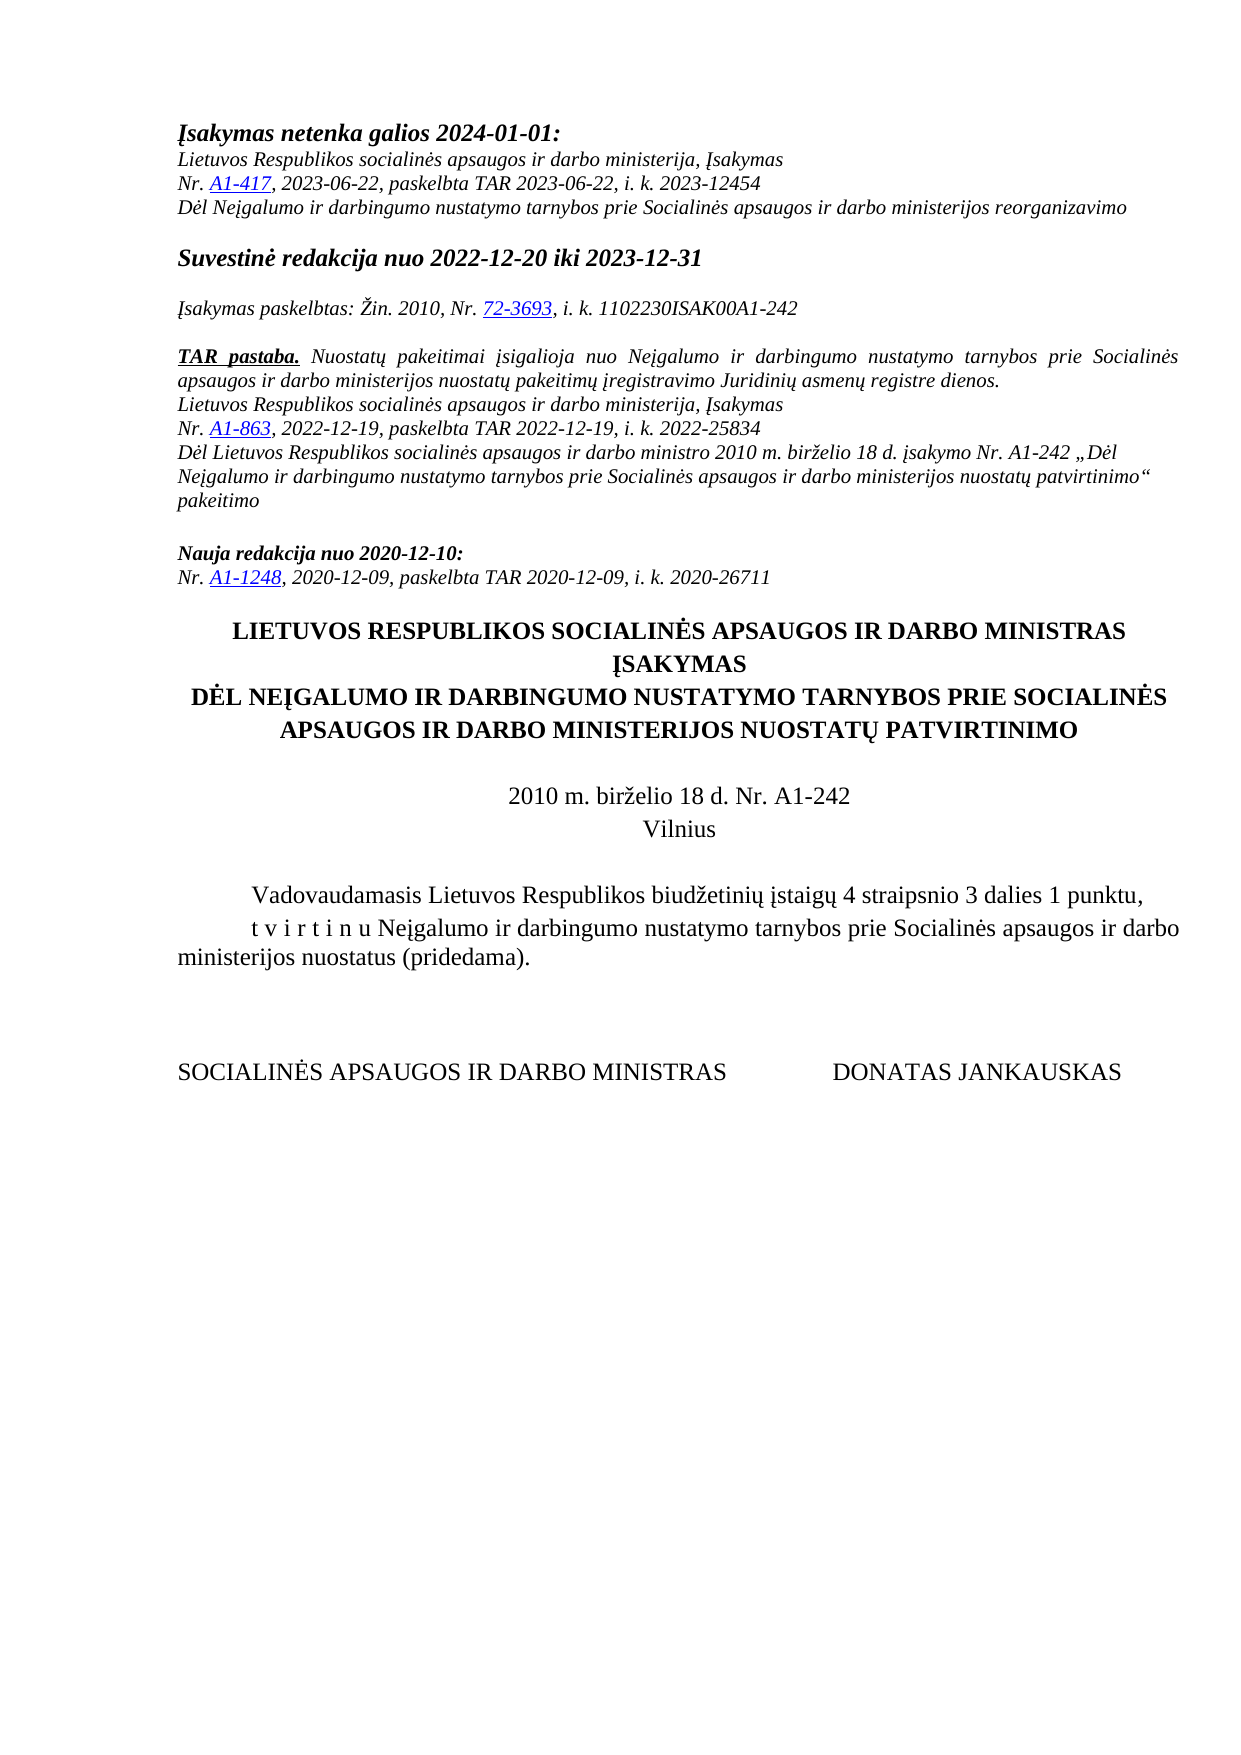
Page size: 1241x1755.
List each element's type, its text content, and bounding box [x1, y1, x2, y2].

text Lietuvos Respublikos socialinės apsaugos ir darbo ministerija, Įsakymas [177, 392, 1181, 416]
text Įsakymas netenka galios 2024-01-01: [177, 118, 1181, 147]
text Nr. A1-1248, 2020-12-09, paskelbta TAR 2020-12-09, i. k. 2020-26711 [177, 565, 1181, 589]
text Nr. A1-863, 2022-12-19, paskelbta TAR 2022-12-19, i. k. 2022-25834 [177, 416, 1181, 440]
text Socialinės apsaugos ir darbo ministras Donatas Jankauskas [177, 1057, 1181, 1085]
text Įsakymas paskelbtas: Žin. 2010, Nr. 72-3693, i. k. 1102230ISAK00A1-242 [177, 296, 1181, 320]
text ĮSAKYMAS [177, 649, 1181, 677]
text 2010 m. birželio 18 d. Nr. A1-242 Vilnius [177, 781, 1181, 843]
text Nr. A1-417, 2023-06-22, paskelbta TAR 2023-06-22, i. k. 2023-12454 [177, 171, 1181, 195]
text Nauja redakcija nuo 2020-12-10: [177, 541, 1181, 565]
text Dėl Neįgalumo ir darbingumo nustatymo tarnybos prie Socialinės apsaugos ir darbo ministerijos reorganizavimo [177, 195, 1181, 219]
text Suvestinė redakcija nuo 2022-12-20 iki 2023-12-31 [177, 243, 1181, 272]
text DĖL NEĮGALUMO IR DARBINGUMO NUSTATYMO TARNYBOS PRIE SOCIALINĖS APSAUGOS IR DARBO MINISTERIJOS NUOSTATŲ PATVIRTINIMO [177, 682, 1181, 743]
text LIETUVOS RESPUBLIKOS SOCIALINĖS APSAUGOS IR DARBO MINISTRAS [177, 616, 1181, 644]
text TAR pastaba. Nuostatų pakeitimai įsigalioja nuo Neįgalumo ir darbingumo nustatymo tarnybos prie Socialinės apsaugos ir darbo ministerijos nuostatų pakeitimų įregistravimo Juridinių asmenų registre dienos. [177, 344, 1181, 392]
text Lietuvos Respublikos socialinės apsaugos ir darbo ministerija, Įsakymas [177, 147, 1181, 171]
text Dėl Lietuvos Respublikos socialinės apsaugos ir darbo ministro 2010 m. birželio 18 d. įsakymo Nr. A1-242 „Dėl Neįgalumo ir darbingumo nustatymo tarnybos prie Socialinės apsaugos ir darbo ministerijos nuostatų patvirtinimo“ pakeitimo [177, 440, 1181, 512]
text Vadovaudamasis Lietuvos Respublikos biudžetinių įstaigų 4 straipsnio 3 dalies 1 punktu, [177, 880, 1181, 909]
text t v i r t i n u Neįgalumo ir darbingumo nustatymo tarnybos prie Socialinės apsaugos ir darbo ministerijos nuostatus (pridedama). [177, 913, 1181, 970]
